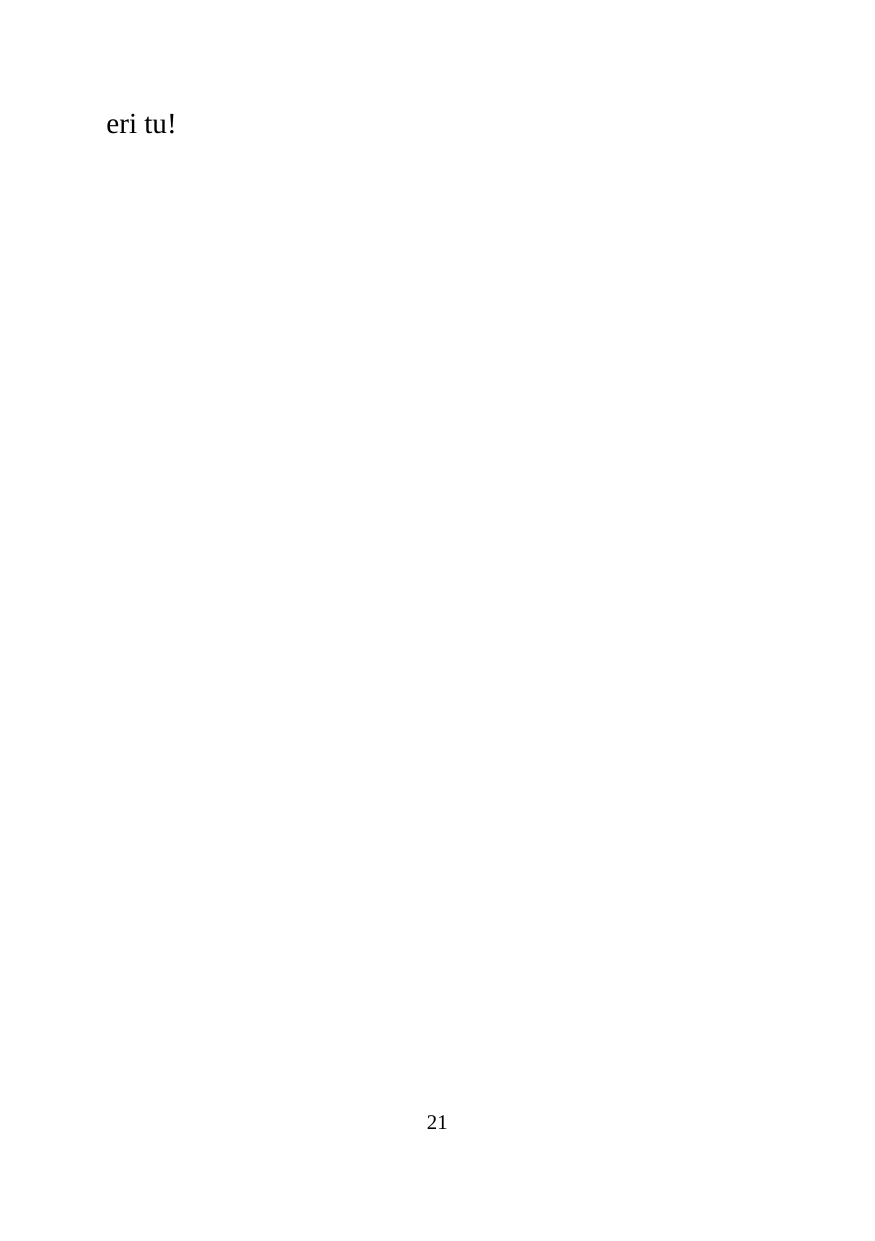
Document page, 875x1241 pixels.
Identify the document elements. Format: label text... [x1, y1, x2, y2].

text eri tu! [106, 106, 768, 140]
